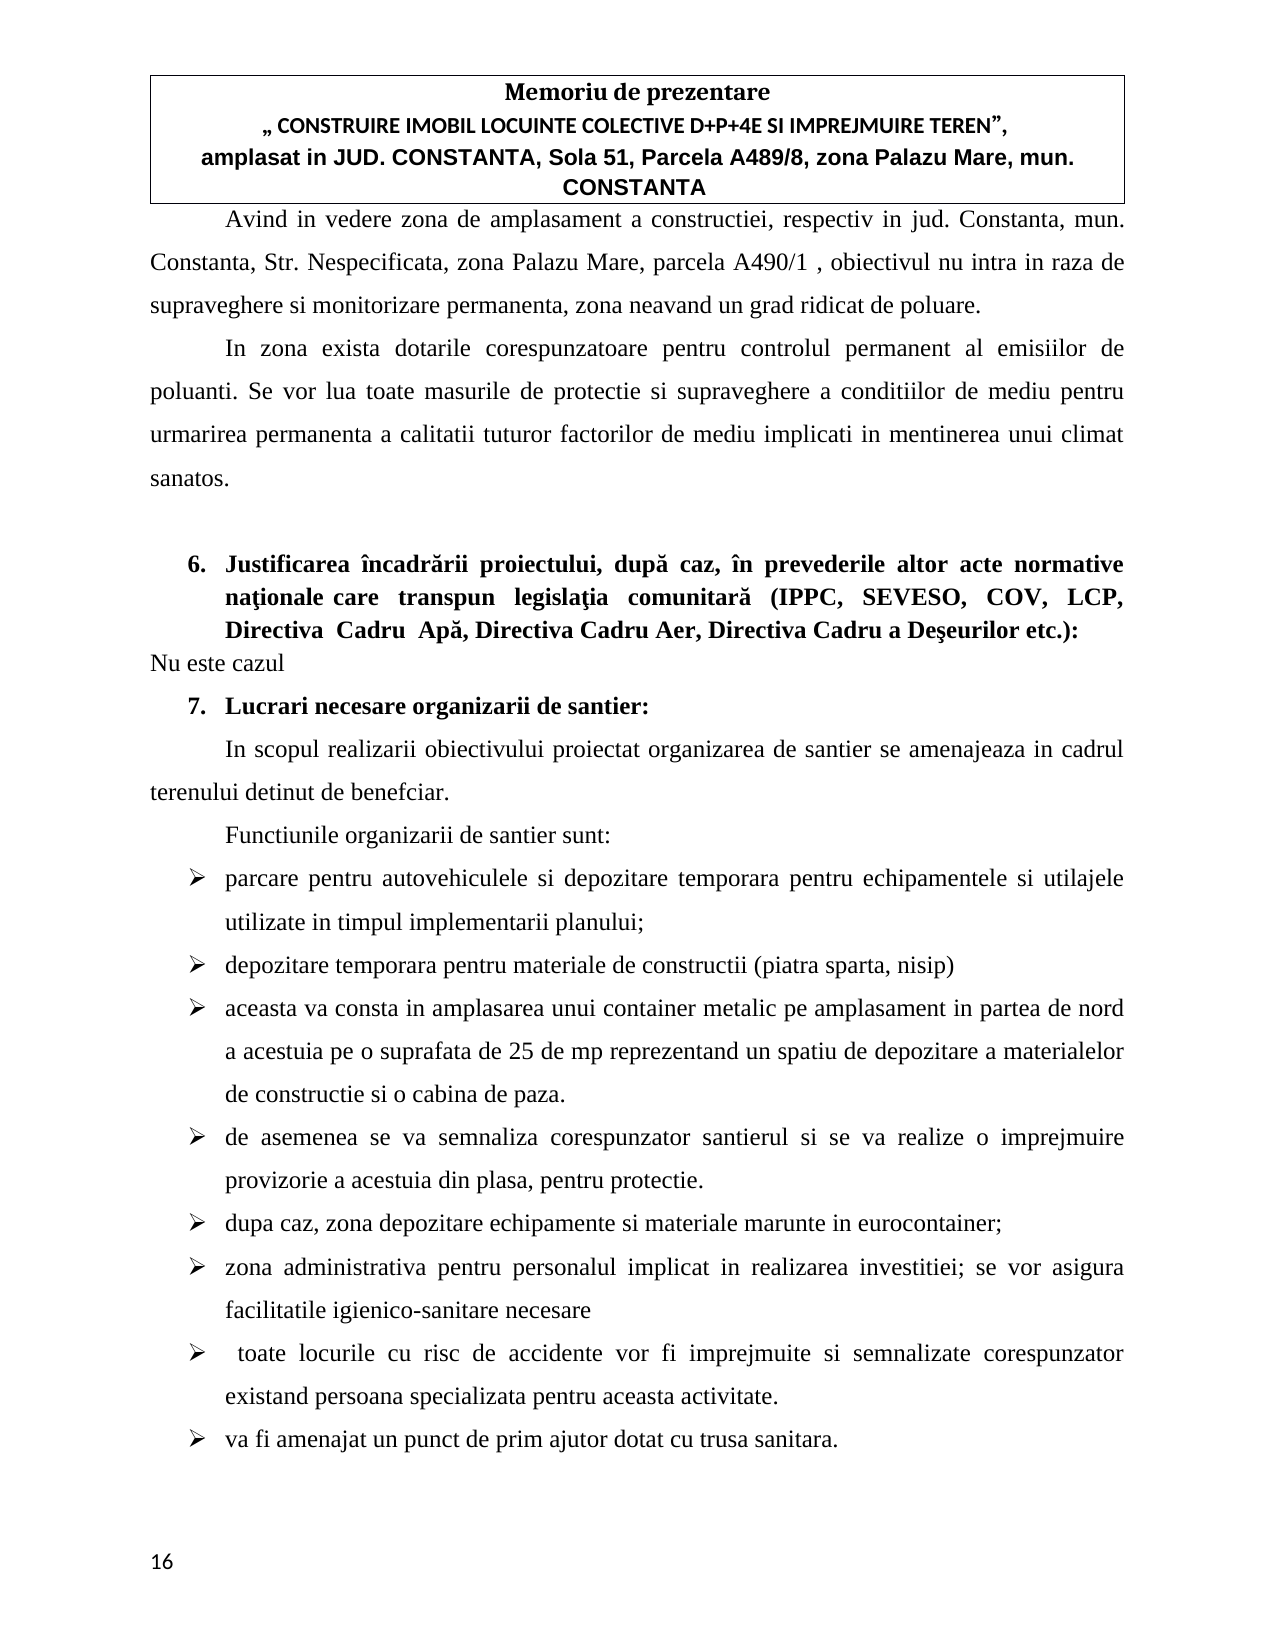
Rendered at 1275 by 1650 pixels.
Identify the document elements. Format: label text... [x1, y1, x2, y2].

text In scopul realizarii obiectivului proiectat organizarea de santier se amenajeaza in cadrul terenului detinut de benefciar. [150, 734, 1125, 806]
list depozitare temporara pentru materiale de constructii (piatra sparta, nisip) [187, 950, 1125, 978]
list va fi amenajat un punct de prim ajutor dotat cu trusa sanitara. [187, 1424, 1125, 1453]
text Nu este cazul [150, 648, 1125, 677]
list aceasta va consta in amplasarea unui container metalic pe amplasament in partea de nord a acestuia pe o suprafata de 25 de mp reprezentand un spatiu de depozitare a materialelor de constructie si o cabina de paza. [187, 993, 1125, 1108]
list de asemenea se va semnaliza corespunzator santierul si se va realize o imprejmuire provizorie a acestuia din plasa, pentru protectie. [187, 1122, 1125, 1194]
list dupa caz, zona depozitare echipamente si materiale marunte in eurocontainer; [187, 1208, 1125, 1237]
text Functiunile organizarii de santier sunt: [150, 820, 1125, 849]
text Avind in vedere zona de amplasament a constructiei, respectiv in jud. Constanta, mun. Constanta, Str. Nespecificata, zona Palazu Mare, parcela A490/1 , obiectivul nu intra in raza de supraveghere si monitorizare permanenta, zona neavand un grad ridicat de poluare. [150, 204, 1125, 319]
list toate locurile cu risc de accidente vor fi imprejmuite si semnalizate corespunzator existand persoana specializata pentru aceasta activitate. [187, 1338, 1125, 1410]
list Lucrari necesare organizarii de santier: [187, 691, 1125, 720]
list zona administrativa pentru personalul implicat in realizarea investitiei; se vor asigura facilitatile igienico-sanitare necesare [187, 1252, 1125, 1323]
text In zona exista dotarile corespunzatoare pentru controlul permanent al emisiilor de poluanti. Se vor lua toate masurile de protectie si supraveghere a conditiilor de mediu pentru urmarirea permanenta a calitatii tuturor factorilor de mediu implicati in mentinerea unui climat sanatos. [150, 333, 1125, 491]
list parcare pentru autovehiculele si depozitare temporara pentru echipamentele si utilajele utilizate in timpul implementarii planului; [187, 863, 1125, 935]
list Justificarea încadrării proiectului, după caz, în prevederile altor acte normative naţionale care transpun legislaţia comunitară (IPPC, SEVESO, COV, LCP, Directiva Cadru Apă, Directiva Cadru Aer, Directiva Cadru a Deşeurilor etc.): [187, 549, 1125, 644]
